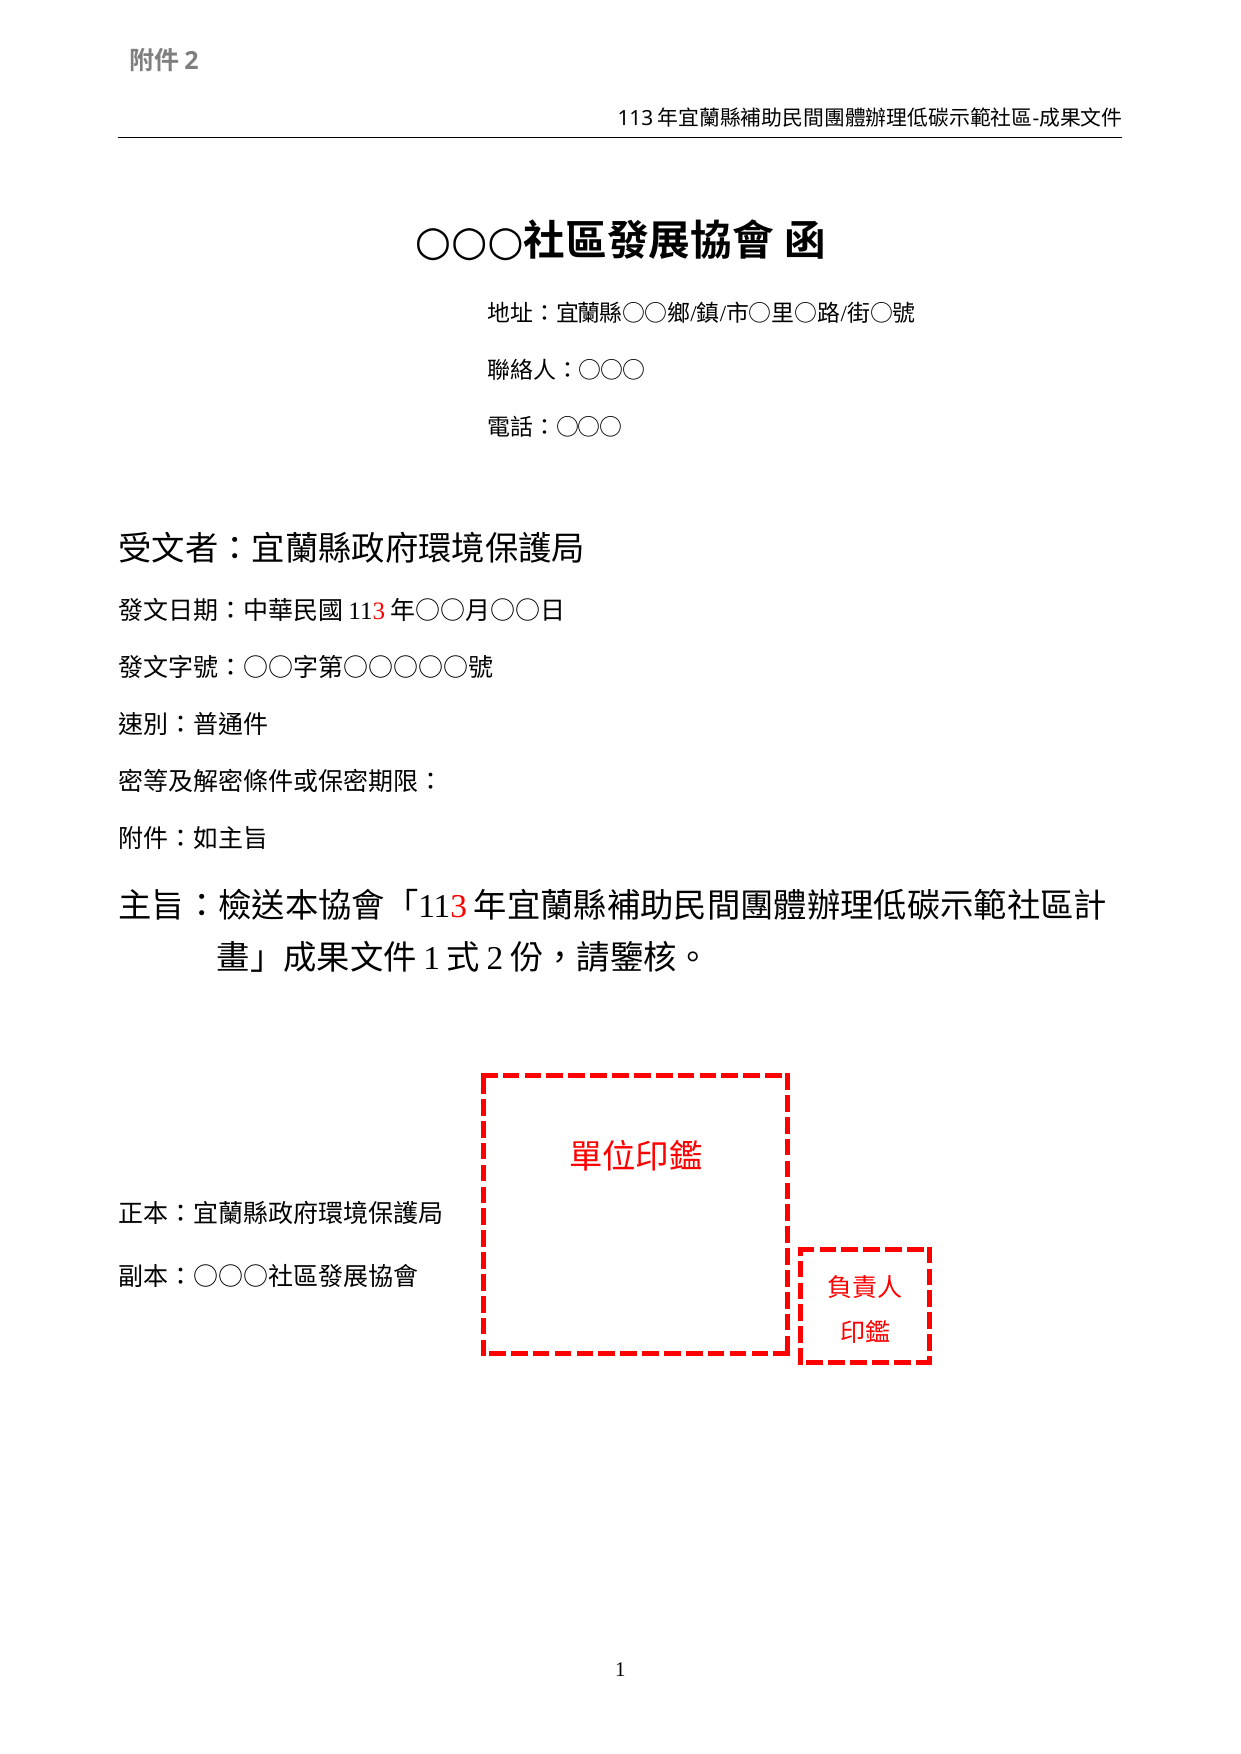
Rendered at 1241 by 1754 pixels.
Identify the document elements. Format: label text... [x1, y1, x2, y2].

text ○○○社區發展協會 函 [118, 214, 1122, 266]
text 速別：普通件 [118, 697, 1122, 742]
text 正本：宜蘭縣政府環境保護局 [118, 1181, 481, 1233]
text 密等及解密條件或保密期限： [118, 754, 1122, 799]
text 地址：宜蘭縣○○鄉/鎮/市○里○路/街○號 [118, 284, 1122, 330]
text 電話：○○○ [118, 399, 1122, 444]
text 主旨：檢送本協會「113年宜蘭縣補助民間團體辦理低碳示範社區計畫」成果文件1式2份，請鑒核。 [118, 875, 1122, 979]
text 發文日期：中華民國113年○○月○○日 [118, 582, 1122, 628]
text 副本：○○○社區發展協會 [118, 1244, 481, 1296]
text 聯絡人：○○○ [118, 342, 1122, 387]
text 附件：如主旨 [118, 811, 1122, 857]
text 負責人印鑑 [818, 1259, 912, 1351]
text 受文者：宜蘭縣政府環境保護局 [118, 519, 1122, 571]
text 附件2 [129, 32, 213, 78]
text 發文字號：○○字第○○○○○號 [118, 639, 1122, 685]
text [790, 1244, 1122, 1296]
text [790, 1181, 1122, 1233]
text 單位印鑑 [501, 1132, 770, 1177]
